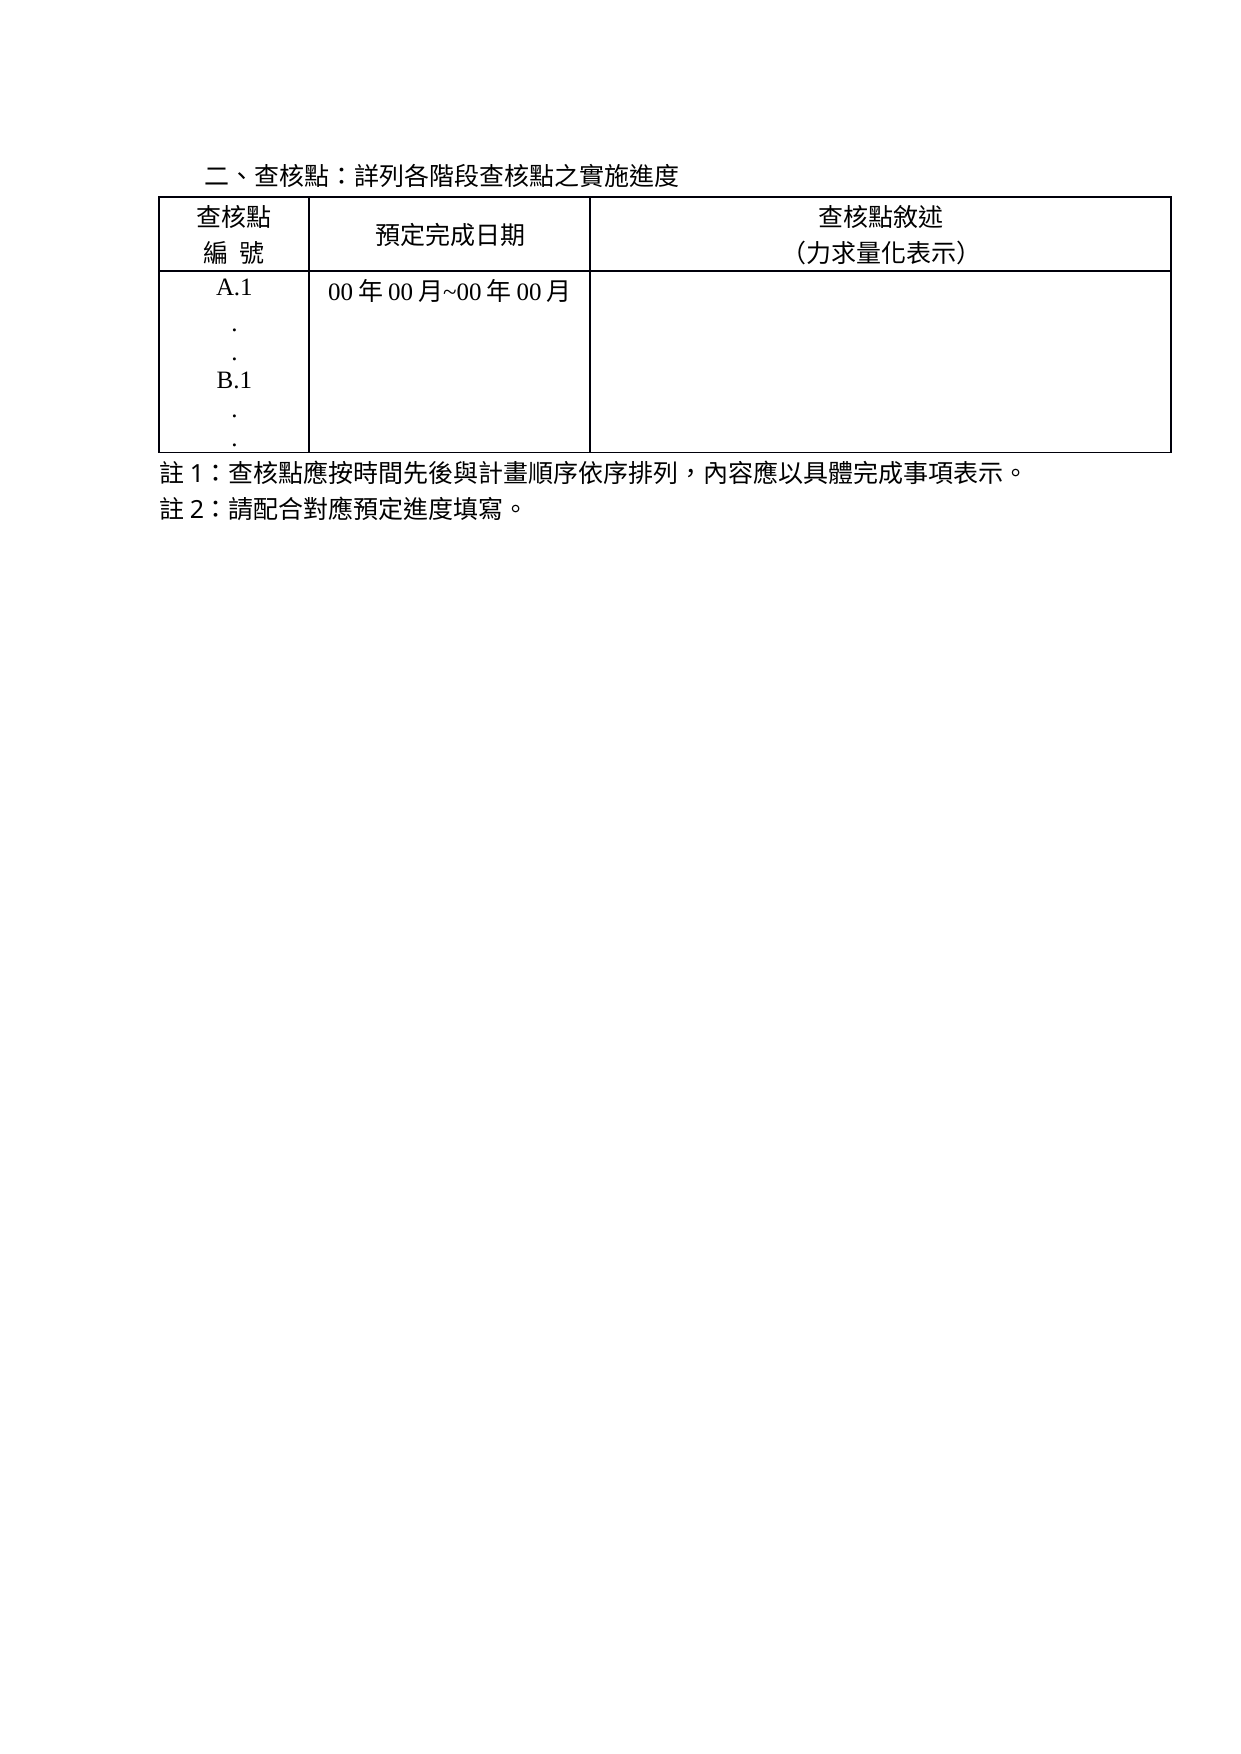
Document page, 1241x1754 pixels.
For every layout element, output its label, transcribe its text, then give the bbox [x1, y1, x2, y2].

table_cell 00年00月~00年00月 [310, 272, 589, 308]
table_cell B.1 [160, 365, 308, 394]
table_cell [591, 337, 1170, 365]
table_cell [310, 337, 589, 365]
table_cell [591, 394, 1170, 423]
table_cell [310, 394, 589, 423]
table_header 查核點敘述 （力求量化表示） [591, 198, 1170, 270]
table_cell . [160, 337, 308, 365]
text 註1：查核點應按時間先後與計畫順序依序排列，內容應以具體完成事項表示。 [159, 453, 1092, 489]
table_cell [591, 365, 1170, 394]
table_cell . [160, 394, 308, 423]
table_cell [310, 423, 589, 452]
table_cell A.1 [160, 272, 308, 308]
table_cell . [160, 308, 308, 337]
text 二、查核點：詳列各階段查核點之實施進度 [204, 142, 1092, 196]
table_header 預定完成日期 [310, 198, 589, 270]
table_cell [310, 365, 589, 394]
table_cell [310, 308, 589, 337]
table_cell . [160, 423, 308, 452]
table_cell [591, 423, 1170, 452]
table_cell [591, 308, 1170, 337]
text 註2：請配合對應預定進度填寫。 [159, 489, 1092, 526]
table_header 查核點 編 號 [160, 198, 308, 270]
table_cell [591, 272, 1170, 308]
